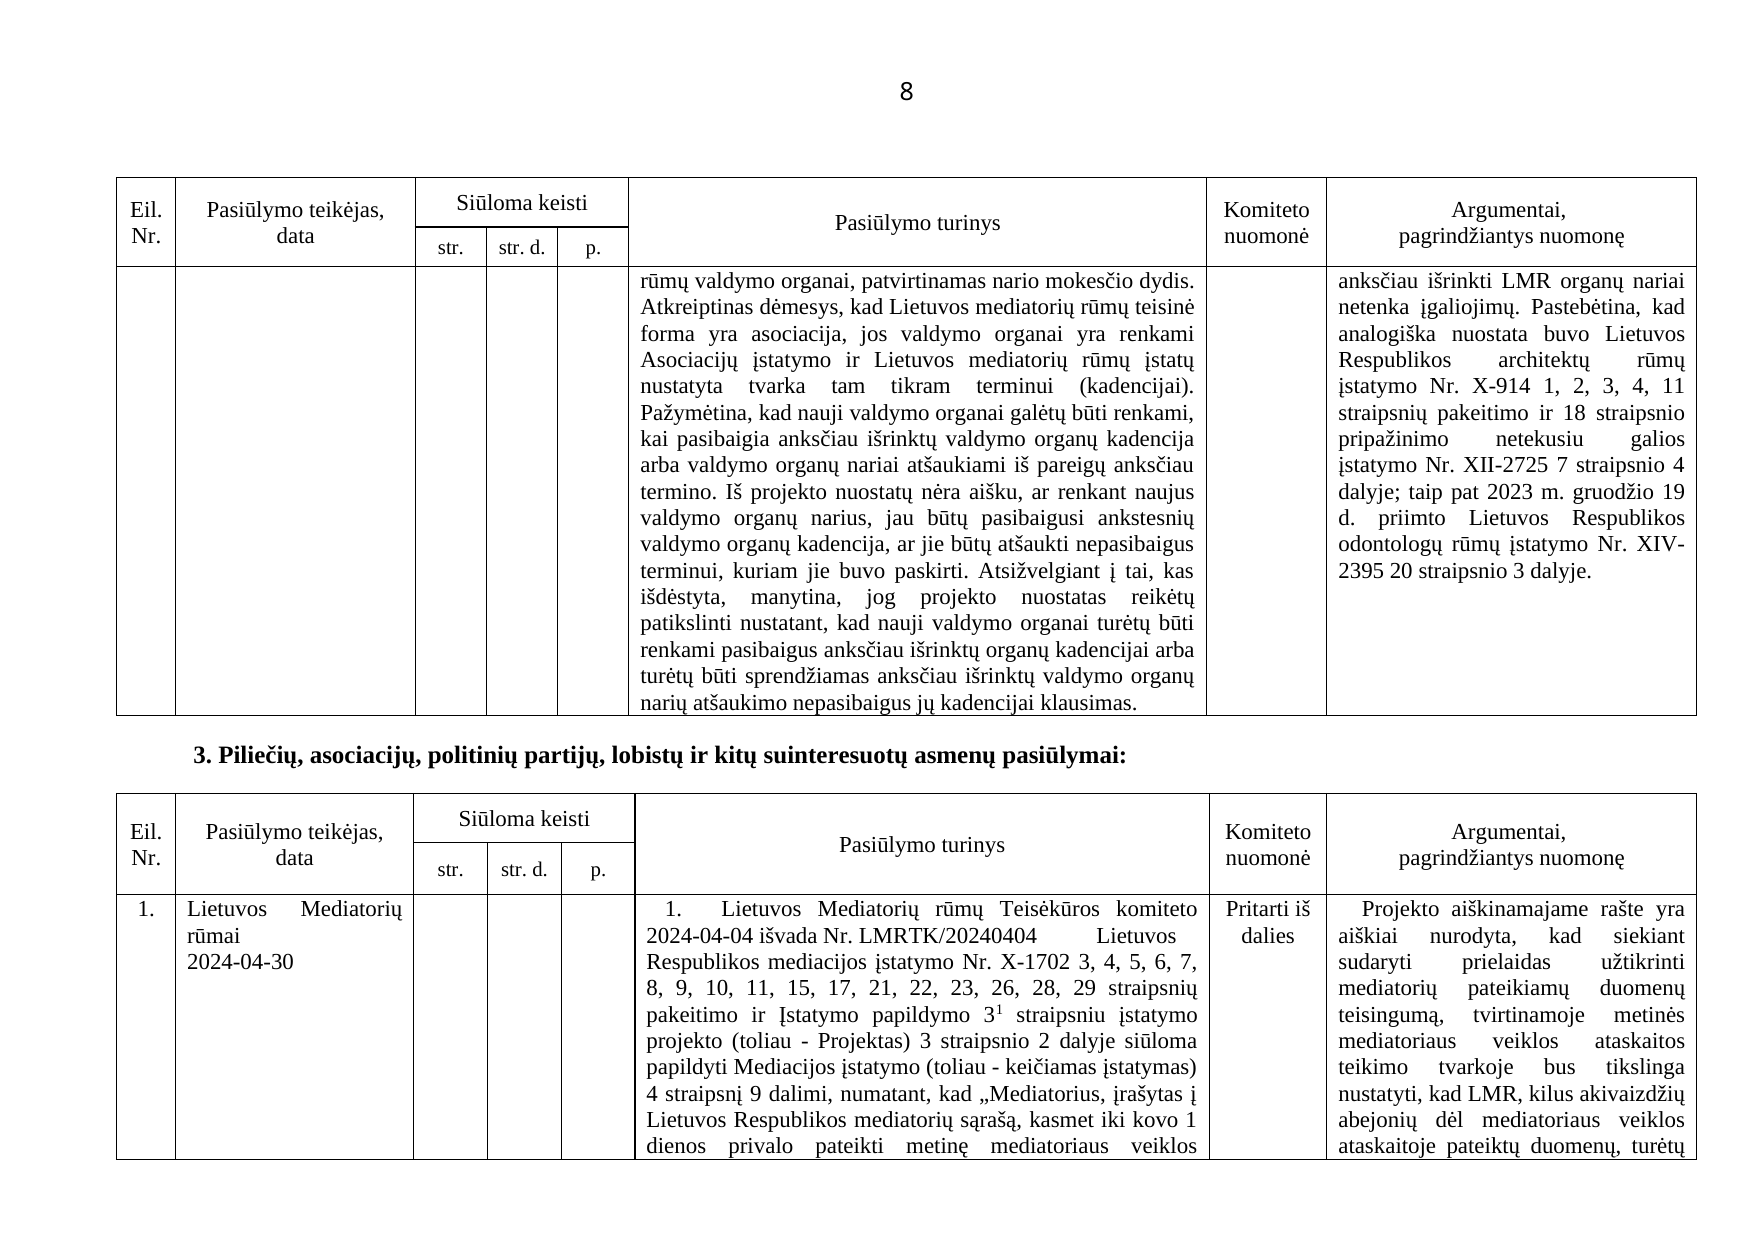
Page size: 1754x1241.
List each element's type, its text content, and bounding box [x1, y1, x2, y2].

table_cell Pritarti iš dalies [1210, 895, 1326, 1159]
table_header Siūloma keisti [416, 178, 628, 226]
table_header Siūloma keisti [414, 794, 634, 842]
table_header Pasiūlymo turinys [636, 794, 1209, 894]
table_header Argumentai, pagrindžiantys nuomonę [1327, 794, 1696, 894]
table_header Komiteto nuomonė [1207, 178, 1326, 266]
table_cell [558, 267, 628, 715]
table_cell [176, 267, 415, 715]
table_header Pasiūlymo teikėjas, data [176, 794, 413, 894]
table_cell anksčiau išrinkti LMR organų nariai netenka įgaliojimų. Pastebėtina, kad analogiška nuostata buvo Lietuvos Respublikos architektų rūmų įstatymo Nr. X-914 1, 2, 3, 4, 11 straipsnių pakeitimo ir 18 straipsnio pripažinimo netekusiu galios įstatymo Nr. XII-2725 7 straipsnio 4 dalyje; taip pat 2023 m. gruodžio 19 d. priimto Lietuvos Respublikos odontologų rūmų įstatymo Nr. XIV-2395 20 straipsnio 3 dalyje. [1327, 267, 1696, 715]
table_cell p. [558, 228, 628, 266]
table_header Eil. Nr. [117, 178, 175, 266]
table_cell str. [416, 228, 486, 266]
table_cell str. d. [488, 843, 561, 894]
subtitle 3. Piliečių, asociacijų, politinių partijų, lobistų ir kitų suinteresuotų asmenų pasiūlymai: [118, 740, 1695, 769]
table_cell [562, 895, 634, 1159]
table_cell 1. [117, 895, 175, 1159]
table_header Pasiūlymo turinys [629, 178, 1206, 266]
table_header Pasiūlymo teikėjas, data [176, 178, 415, 266]
table_cell [414, 895, 487, 1159]
table_header Eil. Nr. [117, 794, 175, 894]
table_header Argumentai, pagrindžiantys nuomonę [1327, 178, 1696, 266]
table_cell str. [414, 843, 487, 894]
table_cell p. [562, 843, 634, 894]
table_cell [487, 267, 557, 715]
table_cell str. d. [487, 228, 557, 266]
table_cell [488, 895, 561, 1159]
table_cell [117, 267, 175, 715]
table_cell 1. Lietuvos Mediatorių rūmų Teisėkūros komiteto 2024-04-04 išvada Nr. LMRTK/20240404 Lietuvos Respublikos mediacijos įstatymo Nr. X-1702 3, 4, 5, 6, 7, 8, 9, 10, 11, 15, 17, 21, 22, 23, 26, 28, 29 straipsnių pakeitimo ir Įstatymo papildymo 31 straipsniu įstatymo projekto (toliau - Projektas) 3 straipsnio 2 dalyje siūloma papildyti Mediacijos įstatymo (toliau - keičiamas įstatymas) 4 straipsnį 9 dalimi, numatant, kad „Mediatorius, įrašytas į Lietuvos Respublikos mediatorių sąrašą, kasmet iki kovo 1 dienos privalo pateikti metinę mediatoriaus veiklos [636, 895, 1209, 1159]
table_cell Projekto aiškinamajame rašte yra aiškiai nurodyta, kad siekiant sudaryti prielaidas užtikrinti mediatorių pateikiamų duomenų teisingumą, tvirtinamoje metinės mediatoriaus veiklos ataskaitos teikimo tvarkoje bus tikslinga nustatyti, kad LMR, kilus akivaizdžių abejonių dėl mediatoriaus veiklos ataskaitoje pateiktų duomenų, turėtų [1327, 895, 1696, 1159]
table_cell Lietuvos Mediatorių rūmai 2024-04-30 [176, 895, 413, 1159]
table_cell rūmų valdymo organai, patvirtinamas nario mokesčio dydis. Atkreiptinas dėmesys, kad Lietuvos mediatorių rūmų teisinė forma yra asociacija, jos valdymo organai yra renkami Asociacijų įstatymo ir Lietuvos mediatorių rūmų įstatų nustatyta tvarka tam tikram terminui (kadencijai). Pažymėtina, kad nauji valdymo organai galėtų būti renkami, kai pasibaigia anksčiau išrinktų valdymo organų kadencija arba valdymo organų nariai atšaukiami iš pareigų anksčiau termino. Iš projekto nuostatų nėra aišku, ar renkant naujus valdymo organų narius, jau būtų pasibaigusi ankstesnių valdymo organų kadencija, ar jie būtų atšaukti nepasibaigus terminui, kuriam jie buvo paskirti. Atsižvelgiant į tai, kas išdėstyta, manytina, jog projekto nuostatas reikėtų patikslinti nustatant, kad nauji valdymo organai turėtų būti renkami pasibaigus anksčiau išrinktų organų kadencijai arba turėtų būti sprendžiamas anksčiau išrinktų valdymo organų narių atšaukimo nepasibaigus jų kadencijai klausimas. [629, 267, 1206, 715]
table_cell [1207, 267, 1326, 715]
table_header Komiteto nuomonė [1210, 794, 1326, 894]
table_cell [416, 267, 486, 715]
